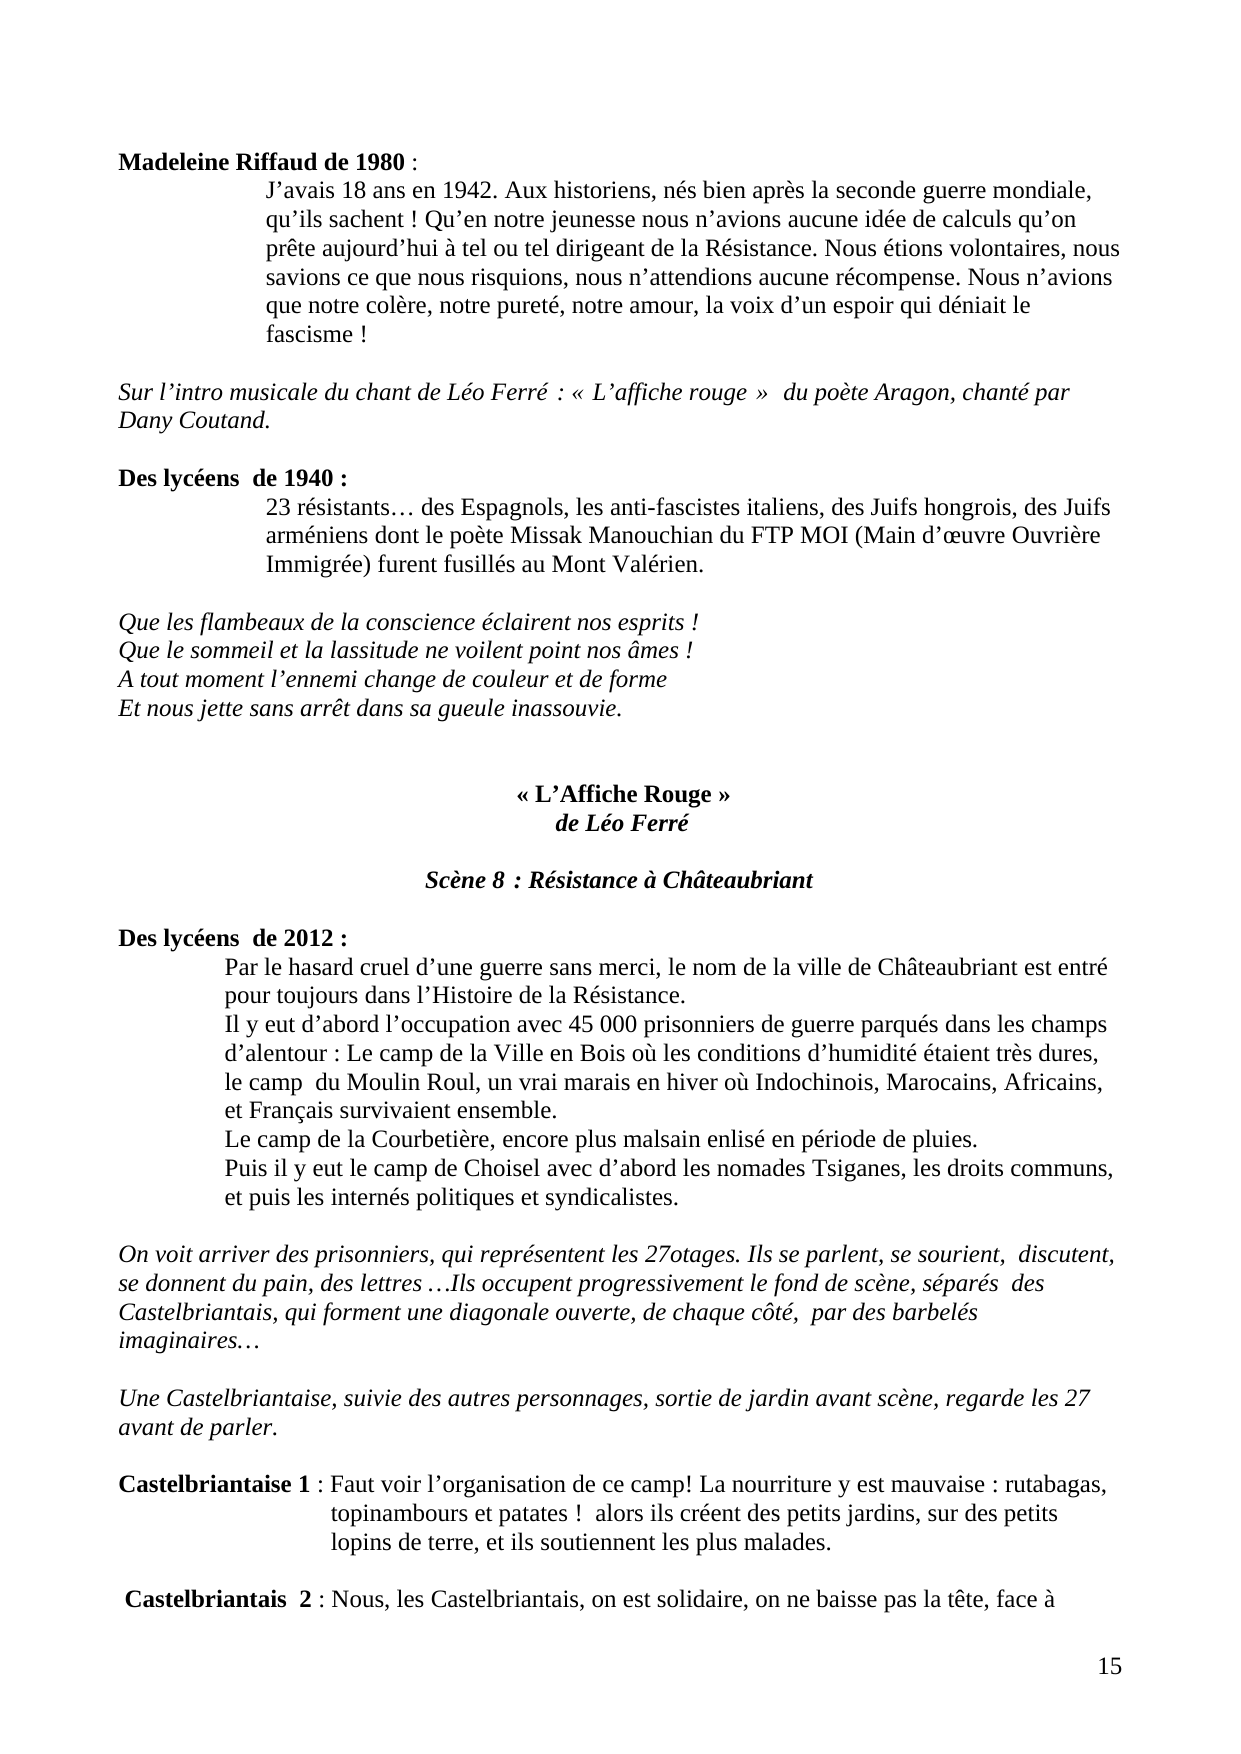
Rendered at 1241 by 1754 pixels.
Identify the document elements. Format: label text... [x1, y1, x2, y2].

text Puis il y eut le camp de Choisel avec d’abord les nomades Tsiganes, les droits communs, [118, 1153, 1122, 1182]
text Des lycéens de 2012 : [118, 923, 1122, 952]
text le camp du Moulin Roul, un vrai marais en hiver où Indochinois, Marocains, Africains, [118, 1067, 1122, 1096]
text Il y eut d’abord l’occupation avec 45 000 prisonniers de guerre parqués dans les champs [118, 1009, 1122, 1038]
text Une Castelbriantaise, suivie des autres personnages, sortie de jardin avant scène, regarde les 27 avant de parler. [118, 1383, 1122, 1441]
text de Léo Ferré [118, 808, 1122, 837]
text On voit arriver des prisonniers, qui représentent les 27otages. Ils se parlent, se sourient, discutent, se donnent du pain, des lettres …Ils occupent progressivement le fond de scène, séparés des Castelbriantais, qui forment une diagonale ouverte, de chaque côté, par des barbelés imaginaires… [118, 1239, 1122, 1354]
text J’avais 18 ans en 1942. Aux historiens, nés bien après la seconde guerre mondiale, qu’ils sachent ! Qu’en notre jeunesse nous n’avions aucune idée de calculs qu’on prête aujourd’hui à tel ou tel dirigeant de la Résistance. Nous étions volontaires, nous savions ce que nous risquions, nous n’attendions aucune récompense. Nous n’avions que notre colère, notre pureté, notre amour, la voix d’un espoir qui déniait le fascisme ! [266, 176, 1122, 348]
text Castelbriantais 2 : Nous, les Castelbriantais, on est solidaire, on ne baisse pas la tête, face à [118, 1584, 1122, 1613]
text A tout moment l’ennemi change de couleur et de forme [118, 664, 1122, 693]
text topinambours et patates ! alors ils créent des petits jardins, sur des petits [118, 1498, 1122, 1527]
text Des lycéens de 1940 : [118, 463, 1122, 492]
text 23 résistants… des Espagnols, les anti-fascistes italiens, des Juifs hongrois, des Juifs arméniens dont le poète Missak Manouchian du FTP MOI (Main d’œuvre Ouvrière Immigrée) furent fusillés au Mont Valérien. [266, 492, 1122, 578]
text Et nous jette sans arrêt dans sa gueule inassouvie. [118, 693, 1122, 722]
text « L’Affiche Rouge » [118, 779, 1122, 808]
subtitle Scène 8 : Résistance à Châteaubriant [118, 866, 1122, 894]
text d’alentour : Le camp de la Ville en Bois où les conditions d’humidité étaient très dures, [118, 1038, 1122, 1067]
text et Français survivaient ensemble. [118, 1096, 1122, 1124]
text Le camp de la Courbetière, encore plus malsain enlisé en période de pluies. [118, 1124, 1122, 1153]
text Sur l’intro musicale du chant de Léo Ferré : « L’affiche rouge » du poète Aragon, chanté par Dany Coutand. [118, 377, 1122, 434]
text pour toujours dans l’Histoire de la Résistance. [118, 981, 1122, 1009]
text Madeleine Riffaud de 1980 : [118, 147, 1122, 176]
text lopins de terre, et ils soutiennent les plus malades. [118, 1527, 1122, 1556]
text Castelbriantaise 1 : Faut voir l’organisation de ce camp! La nourriture y est mauvaise : rutabagas, [118, 1469, 1122, 1498]
text Que les flambeaux de la conscience éclairent nos esprits ! [118, 607, 1122, 636]
text et puis les internés politiques et syndicalistes. [118, 1182, 1122, 1211]
text Que le sommeil et la lassitude ne voilent point nos âmes ! [118, 636, 1122, 664]
text Par le hasard cruel d’une guerre sans merci, le nom de la ville de Châteaubriant est entré [118, 952, 1122, 981]
